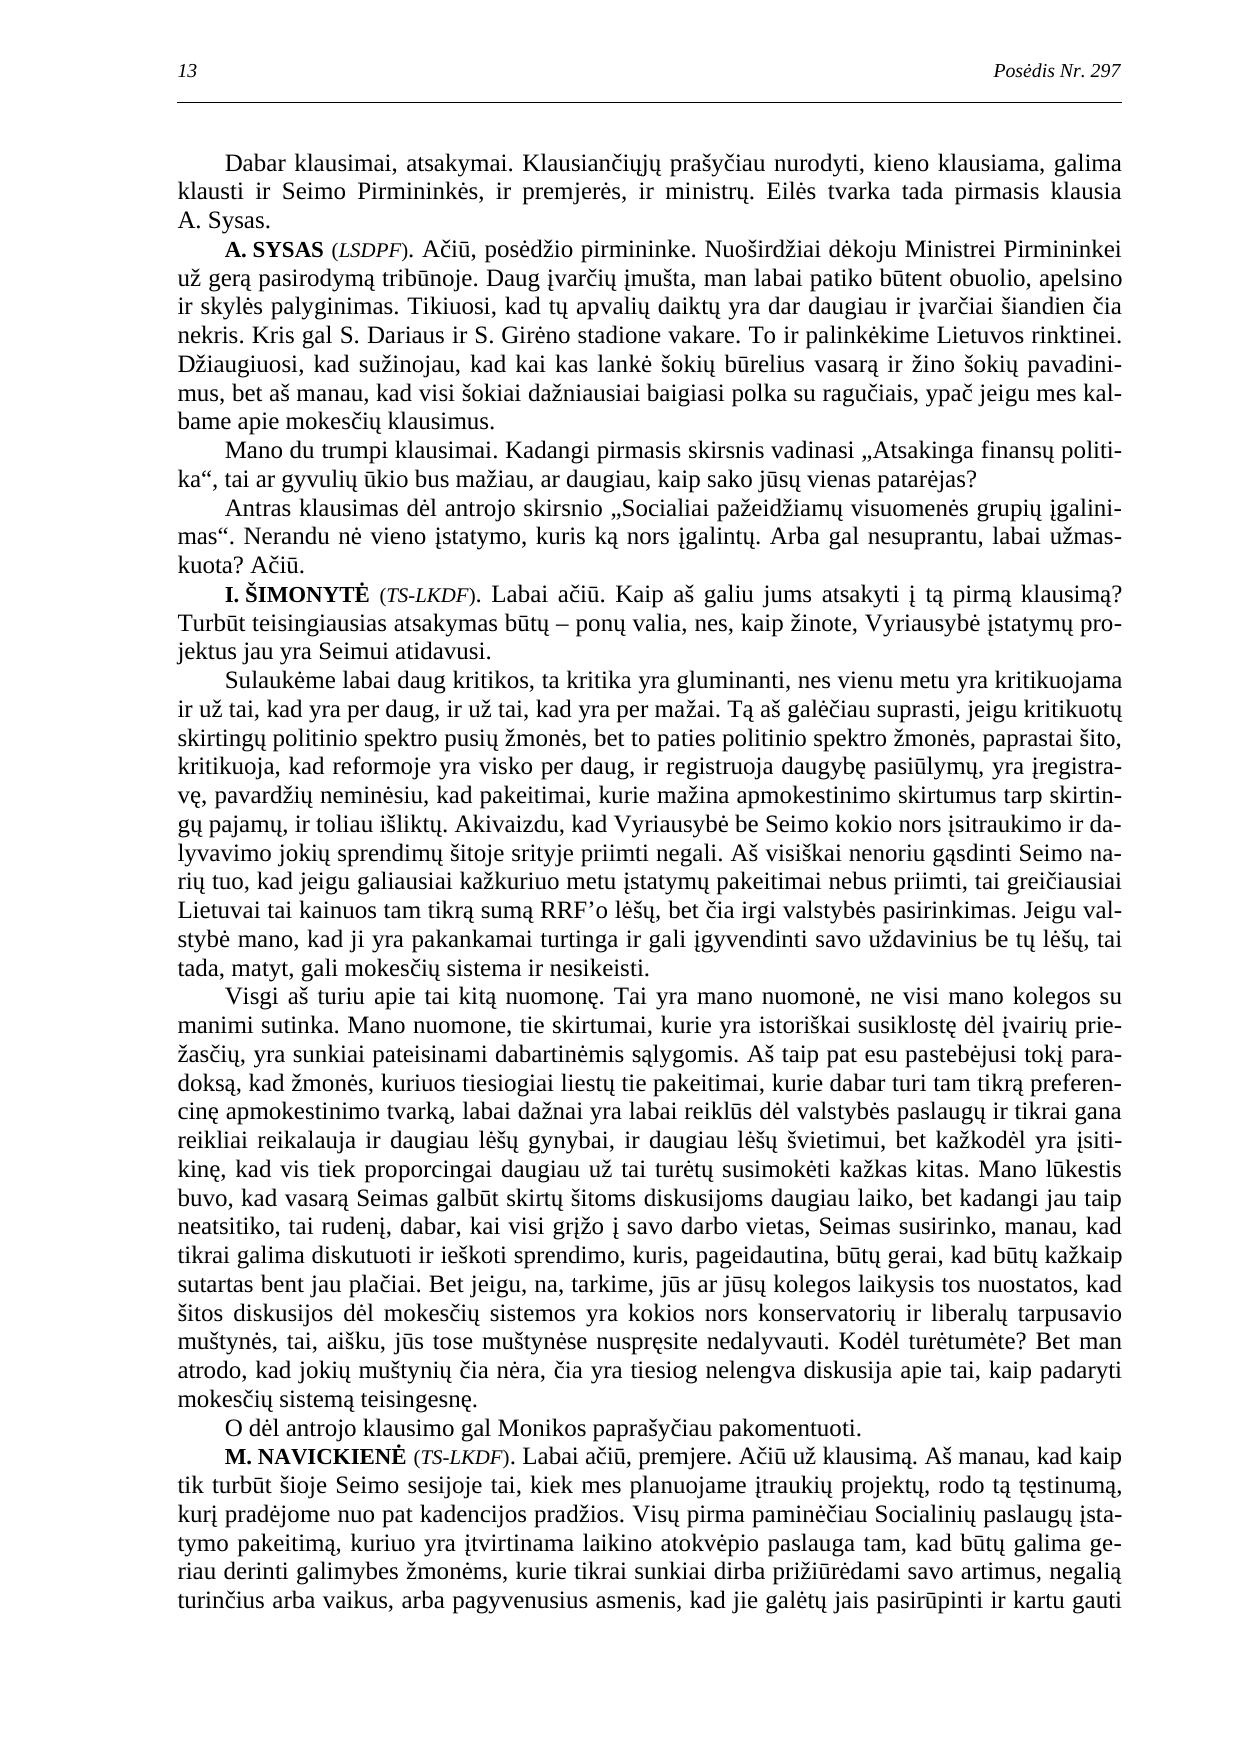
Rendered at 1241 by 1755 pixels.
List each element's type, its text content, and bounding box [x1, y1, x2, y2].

text O dėl ant­ro­jo klau­si­mo gal Mo­ni­kos pa­pra­šy­čiau pa­ko­men­tuo­ti. [177, 1413, 1122, 1441]
text M. NAVICKIENĖ (TS-LKDF). La­bai ačiū, prem­je­re. Ačiū už klau­si­mą. Aš ma­nau, kad kaip tik tur­būt šio­je Sei­mo se­si­jo­je tai, kiek mes pla­nuo­ja­me įtrau­kių pro­jek­tų, ro­do tą tęs­ti­nu­mą, ku­rį pra­dė­jo­me nuo pat ka­den­ci­jos pra­džios. Vi­sų pir­ma pa­mi­nė­čiau So­cia­li­nių pa­slau­gų įsta­ty­mo pa­kei­ti­mą, ku­riuo yra įtvir­ti­na­ma lai­ki­no ato­kvė­pio pa­slau­ga tam, kad bū­tų ga­li­ma ge­riau de­rin­ti ga­li­my­bes žmo­nėms, ku­rie tik­rai sun­kiai dir­ba pri­žiū­rė­da­mi sa­vo ar­ti­mus, ne­ga­lią tu­rin­čius ar­ba vai­kus, ar­ba pa­gy­ve­nu­sius as­me­nis, kad jie ga­lė­tų jais pa­si­rū­pin­ti ir kar­tu gau­ti [177, 1441, 1122, 1614]
text Ma­no du trum­pi klau­si­mai. Ka­dan­gi pir­ma­sis skir­snis va­di­na­si „At­sa­kin­ga fi­nan­sų po­li­ti­ka“, tai ar gy­vu­lių ūkio bus ma­žiau, ar dau­giau, kaip sa­ko jū­sų vie­nas pa­ta­rė­jas? [177, 435, 1122, 493]
text Ant­ras klau­si­mas dėl ant­ro­jo skir­snio „So­cia­liai pa­žei­džia­mų vi­suo­me­nės gru­pių įga­li­ni­mas“. Ne­ran­du nė vie­no įsta­ty­mo, ku­ris ką nors įga­lin­tų. Ar­ba gal ne­su­pran­tu, la­bai už­mas­kuo­ta? Ačiū. [177, 493, 1122, 579]
text Su­lau­kė­me la­bai daug kri­ti­kos, ta kri­ti­ka yra glu­mi­nan­ti, nes vie­nu me­tu yra kri­ti­kuo­ja­ma ir už tai, kad yra per daug, ir už tai, kad yra per ma­žai. Tą aš ga­lė­čiau su­pras­ti, jei­gu kri­ti­kuo­tų skir­tin­gų po­li­ti­nio spek­tro pu­sių žmo­nės, bet to pa­ties po­li­ti­nio spek­tro žmo­nės, pa­pras­tai ši­to, kri­ti­kuo­ja, kad re­for­mo­je yra vis­ko per daug, ir re­gist­ruo­ja dau­gy­bę pa­siū­ly­mų, yra įre­gist­ra­vę, pa­var­džių ne­mi­nė­siu, kad pa­kei­ti­mai, ku­rie ma­ži­na ap­mo­kes­ti­ni­mo skir­tu­mus tarp skir­tin­gų pa­ja­mų, ir to­liau iš­lik­tų. Aki­vaiz­du, kad Vy­riau­sy­bė be Sei­mo ko­kio nors įsi­trau­ki­mo ir da­ly­va­vi­mo jo­kių spren­di­mų ši­to­je sri­ty­je pri­im­ti ne­ga­li. Aš vi­siš­kai ne­no­riu gąs­din­ti Sei­mo na­rių tuo, kad jei­gu ga­liau­siai kaž­ku­riuo me­tu įsta­ty­mų pa­kei­ti­mai ne­bus pri­im­ti, tai grei­čiau­siai Lie­tu­vai tai kai­nuos tam tik­rą su­mą RRFʼo lė­šų, bet čia ir­gi vals­ty­bės pa­si­rin­ki­mas. Jei­gu val­s­ty­bė ma­no, kad ji yra pa­kan­ka­mai tur­tin­ga ir ga­li įgy­ven­din­ti sa­vo už­da­vi­nius be tų lė­šų, tai ta­da, ma­tyt, ga­li mo­kes­čių sis­te­ma ir ne­si­keis­ti. [177, 665, 1122, 981]
text A. SYSAS (LSDPF). Ačiū, po­sė­džio pir­mi­nin­ke. Nuo­šir­džiai dė­ko­ju Mi­nist­rei Pir­mi­nin­kei už ge­rą pa­si­ro­dy­mą tri­bū­no­je. Daug įvar­čių įmuš­ta, man la­bai pa­ti­ko bū­tent obuo­lio, apel­si­no ir sky­lės pa­ly­gi­ni­mas. Ti­kiuo­si, kad tų ap­va­lių daik­tų yra dar dau­giau ir įvar­čiai šian­dien čia ne­kris. Kris gal S. Da­riaus ir S. Gi­rė­no sta­dio­ne va­ka­re. To ir pa­lin­kė­ki­me Lie­tu­vos rink­ti­nei. Džiau­giuo­si, kad su­ži­no­jau, kad kai kas lan­kė šo­kių bū­re­lius va­sa­rą ir ži­no šo­kių pa­va­di­ni­mus, bet aš ma­nau, kad vi­si šo­kiai daž­niau­siai bai­gia­si pol­ka su ra­gu­čiais, ypač jei­gu mes kal­ba­me apie mo­kes­čių klau­si­mus. [177, 234, 1122, 435]
text I. ŠIMONYTĖ (TS-LKDF). La­bai ačiū. Kaip aš ga­liu jums at­sa­ky­ti į tą pir­mą klau­si­mą? Tur­būt tei­sin­giau­sias at­sa­ky­mas bū­tų – po­nų va­lia, nes, kaip ži­no­te, Vy­riau­sy­bė įsta­ty­mų pro­jek­tus jau yra Sei­mui ati­da­vu­si. [177, 579, 1122, 665]
text Vis­gi aš tu­riu apie tai ki­tą nuo­mo­nę. Tai yra ma­no nuo­mo­nė, ne vi­si ma­no ko­le­gos su ma­ni­mi su­tin­ka. Ma­no nuo­mo­ne, tie skir­tu­mai, ku­rie yra is­to­riš­kai su­si­klos­tę dėl įvai­rių prie­žas­čių, yra sun­kiai pa­tei­si­na­mi da­bar­ti­nė­mis są­ly­go­mis. Aš taip pat esu pa­ste­bė­ju­si to­kį pa­ra­dok­są, kad žmo­nės, ku­riuos tie­sio­giai lies­tų tie pa­kei­ti­mai, ku­rie da­bar tu­ri tam tik­rą pre­fe­ren­ci­nę ap­mo­kes­ti­ni­mo tvar­ką, la­bai daž­nai yra la­bai reik­lūs dėl vals­ty­bės pa­slau­gų ir tik­rai ga­na reik­liai rei­ka­lau­ja ir dau­giau lė­šų gy­ny­bai, ir dau­giau lė­šų švie­ti­mui, bet kaž­ko­dėl yra įsi­ti­kinę, kad vis tiek pro­por­cin­gai dau­giau už tai tu­rė­tų su­si­mo­kė­ti kaž­kas ki­tas. Ma­no lū­kes­tis bu­vo, kad va­sa­rą Sei­mas gal­būt skir­tų ši­toms dis­ku­si­joms dau­giau lai­ko, bet ka­dan­gi jau taip ne­at­si­ti­ko, tai ru­de­nį, da­bar, kai vi­si grį­žo į sa­vo dar­bo vie­tas, Sei­mas su­si­rin­ko, ma­nau, kad tik­rai ga­li­ma dis­ku­tuo­ti ir ieš­ko­ti spren­di­mo, ku­ris, pa­gei­dau­ti­na, bū­tų ge­rai, kad bū­tų kaž­kaip su­tar­tas bent jau pla­čiai. Bet jei­gu, na, tar­ki­me, jūs ar jū­sų ko­le­gos lai­ky­sis tos nuo­sta­tos, kad ši­tos dis­ku­si­jos dėl mo­kes­čių sis­te­mos yra ko­kios nors kon­ser­va­to­rių ir li­be­ra­lų tar­pu­sa­vio muš­ty­nės, tai, aiš­ku, jūs to­se muš­ty­nė­se nu­sprę­si­te ne­da­ly­vau­ti. Ko­dėl tu­rė­tu­mė­te? Bet man at­ro­do, kad jo­kių muš­ty­nių čia nė­ra, čia yra tie­siog ne­leng­va dis­ku­si­ja apie tai, kaip pa­da­ry­ti mo­kes­čių sis­te­mą tei­sin­ges­nę. [177, 981, 1122, 1413]
text Da­bar klau­si­mai, at­sa­ky­mai. Klau­sian­čių­jų pra­šy­čiau nu­ro­dy­ti, kie­no klau­sia­ma, ga­li­ma klaus­ti ir Sei­mo Pir­mi­nin­kės, ir prem­je­rės, ir mi­nist­rų. Ei­lės tvar­ka ta­da pir­ma­sis klau­sia A. Sy­sas. [177, 148, 1122, 234]
